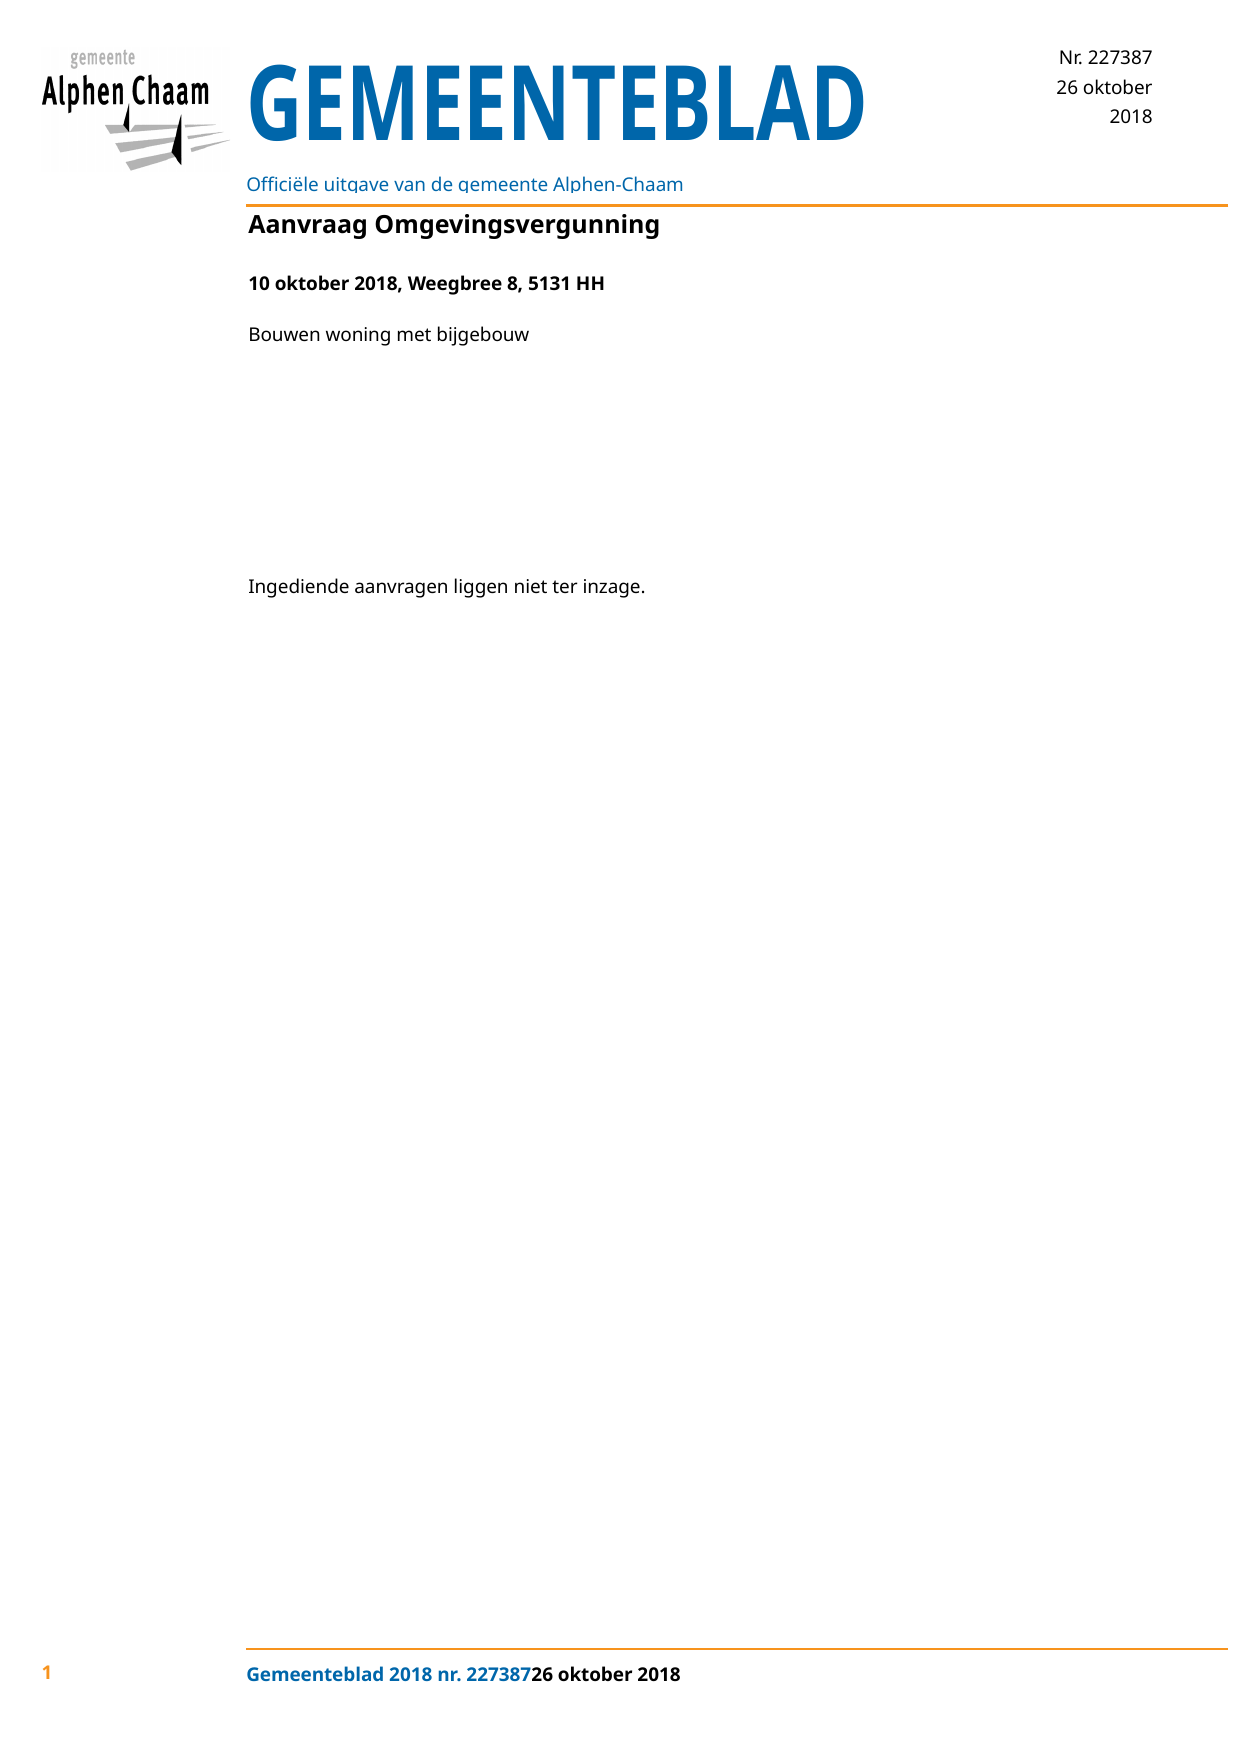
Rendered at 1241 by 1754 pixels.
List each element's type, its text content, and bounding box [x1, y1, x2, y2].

text Ingediende aanvragen liggen niet ter inzage. [248, 573, 1152, 598]
picture [41, 47, 231, 172]
text 10 oktober 2018, Weegbree 8, 5131 HH [248, 270, 1152, 296]
text Bouwen woning met bijgebouw [248, 321, 1152, 346]
text Aanvraag Omgevingsvergunning [248, 207, 1152, 241]
